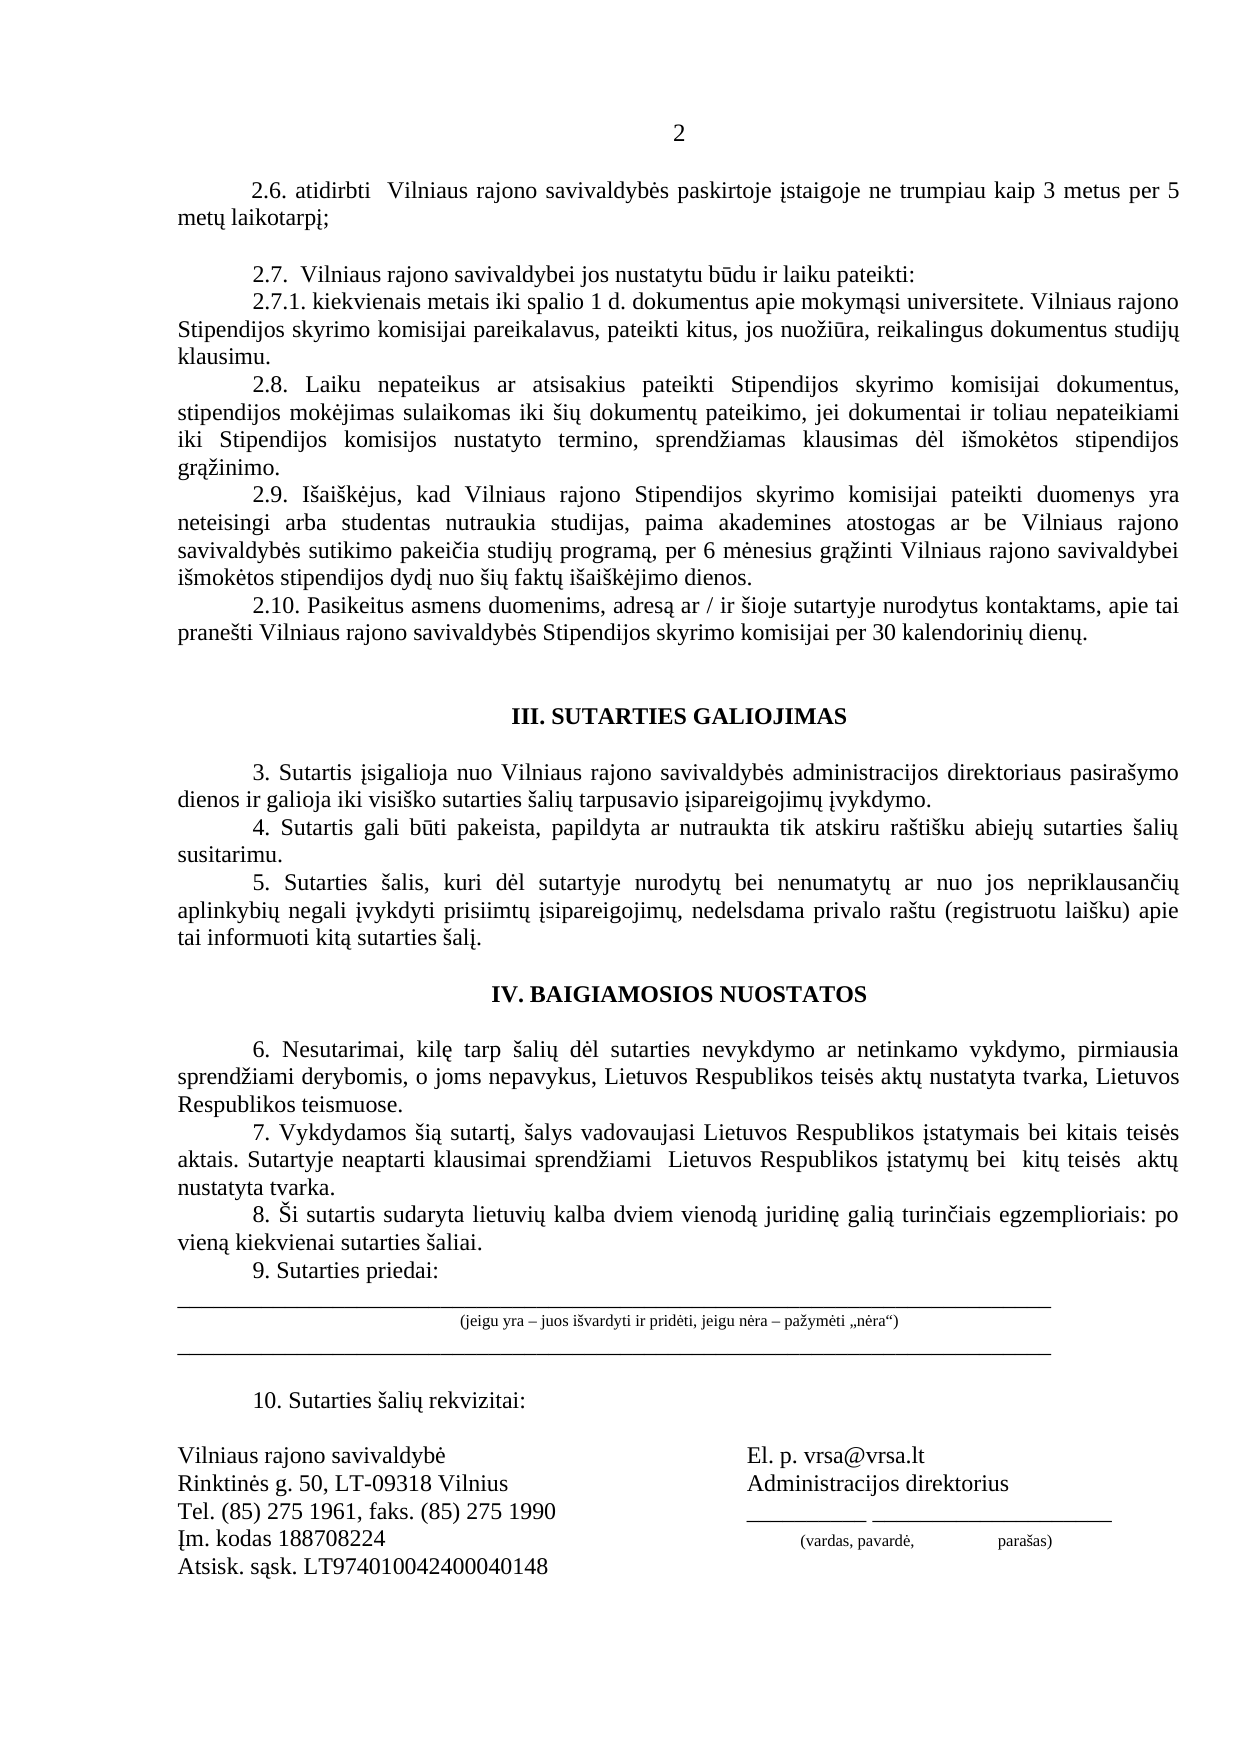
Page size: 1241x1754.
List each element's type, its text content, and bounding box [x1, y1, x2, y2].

text Atsisk. sąsk. LT974010042400040148 [177, 1552, 612, 1579]
text Administracijos direktorius [747, 1469, 1181, 1497]
text El. p. vrsa@vrsa.lt [747, 1442, 1181, 1469]
text III. SUTARTIES GALIOJIMAS [177, 702, 1181, 730]
text _________________________________________________________________________ [177, 1283, 1181, 1311]
text 8. Ši sutartis sudaryta lietuvių kalba dviem vienodą juridinę galią turinčiais egzemplioriais: po vieną kiekvienai sutarties šaliai. [177, 1200, 1181, 1256]
text 2.10. Pasikeitus asmens duomenims, adresą ar / ir šioje sutartyje nurodytus kontaktams, apie tai pranešti Vilniaus rajono savivaldybės Stipendijos skyrimo komisijai per 30 kalendorinių dienų. [177, 591, 1181, 646]
text Įm. kodas 188708224 [177, 1524, 612, 1552]
text 10. Sutarties šalių rekvizitai: [177, 1386, 1181, 1414]
text Tel. (85) 275 1961, faks. (85) 275 1990 [177, 1497, 612, 1524]
text 7. Vykdydamos šią sutartį, šalys vadovaujasi Lietuvos Respublikos įstatymais bei kitais teisės aktais. Sutartyje neaptarti klausimai sprendžiami Lietuvos Respublikos įstatymų bei kitų teisės aktų nustatyta tvarka. [177, 1118, 1181, 1200]
text 5. Sutarties šalis, kuri dėl sutartyje nurodytų bei nenumatytų ar nuo jos nepriklausančių aplinkybių negali įvykdyti prisiimtų įsipareigojimų, nedelsdama privalo raštu (registruotu laišku) apie tai informuoti kitą sutarties šalį. [177, 868, 1181, 951]
text 9. Sutarties priedai: [177, 1256, 1181, 1283]
text 2.7.1. kiekvienais metais iki spalio 1 d. dokumentus apie mokymąsi universitete. Vilniaus rajono Stipendijos skyrimo komisijai pareikalavus, pateikti kitus, jos nuožiūra, reikalingus dokumentus studijų klausimu. [177, 287, 1181, 370]
text Vilniaus rajono savivaldybė [177, 1442, 612, 1469]
text (vardas, pavardė, parašas) [747, 1524, 1181, 1552]
text 6. Nesutarimai, kilę tarp šalių dėl sutarties nevykdymo ar netinkamo vykdymo, pirmiausia sprendžiami derybomis, o joms nepavykus, Lietuvos Respublikos teisės aktų nustatyta tvarka, Lietuvos Respublikos teismuose. [177, 1035, 1181, 1118]
text (jeigu yra – juos išvardyti ir pridėti, jeigu nėra – pažymėti „nėra“) [177, 1311, 1181, 1330]
text 2.6. atidirbti Vilniaus rajono savivaldybės paskirtoje įstaigoje ne trumpiau kaip 3 metus per 5 metų laikotarpį; [177, 176, 1181, 231]
text IV. BAIGIAMOSIOS NUOSTATOS [177, 979, 1181, 1007]
text Rinktinės g. 50, LT-09318 Vilnius [177, 1469, 612, 1497]
text 2.8. Laiku nepateikus ar atsisakius pateikti Stipendijos skyrimo komisijai dokumentus, stipendijos mokėjimas sulaikomas iki šių dokumentų pateikimo, jei dokumentai ir toliau nepateikiami iki Stipendijos komisijos nustatyto termino, sprendžiamas klausimas dėl išmokėtos stipendijos grąžinimo. [177, 370, 1181, 480]
text 3. Sutartis įsigalioja nuo Vilniaus rajono savivaldybės administracijos direktoriaus pasirašymo dienos ir galioja iki visiško sutarties šalių tarpusavio įsipareigojimų įvykdymo. [177, 758, 1181, 813]
text 2.7. Vilniaus rajono savivaldybei jos nustatytu būdu ir laiku pateikti: [177, 259, 1181, 287]
text __________ ____________________ [747, 1497, 1181, 1524]
text _________________________________________________________________________ [177, 1330, 1181, 1358]
text 2.9. Išaiškėjus, kad Vilniaus rajono Stipendijos skyrimo komisijai pateikti duomenys yra neteisingi arba studentas nutraukia studijas, paima akademines atostogas ar be Vilniaus rajono savivaldybės sutikimo pakeičia studijų programą, per 6 mėnesius grąžinti Vilniaus rajono savivaldybei išmokėtos stipendijos dydį nuo šių faktų išaiškėjimo dienos. [177, 480, 1181, 591]
text 4. Sutartis gali būti pakeista, papildyta ar nutraukta tik atskiru raštišku abiejų sutarties šalių susitarimu. [177, 813, 1181, 868]
